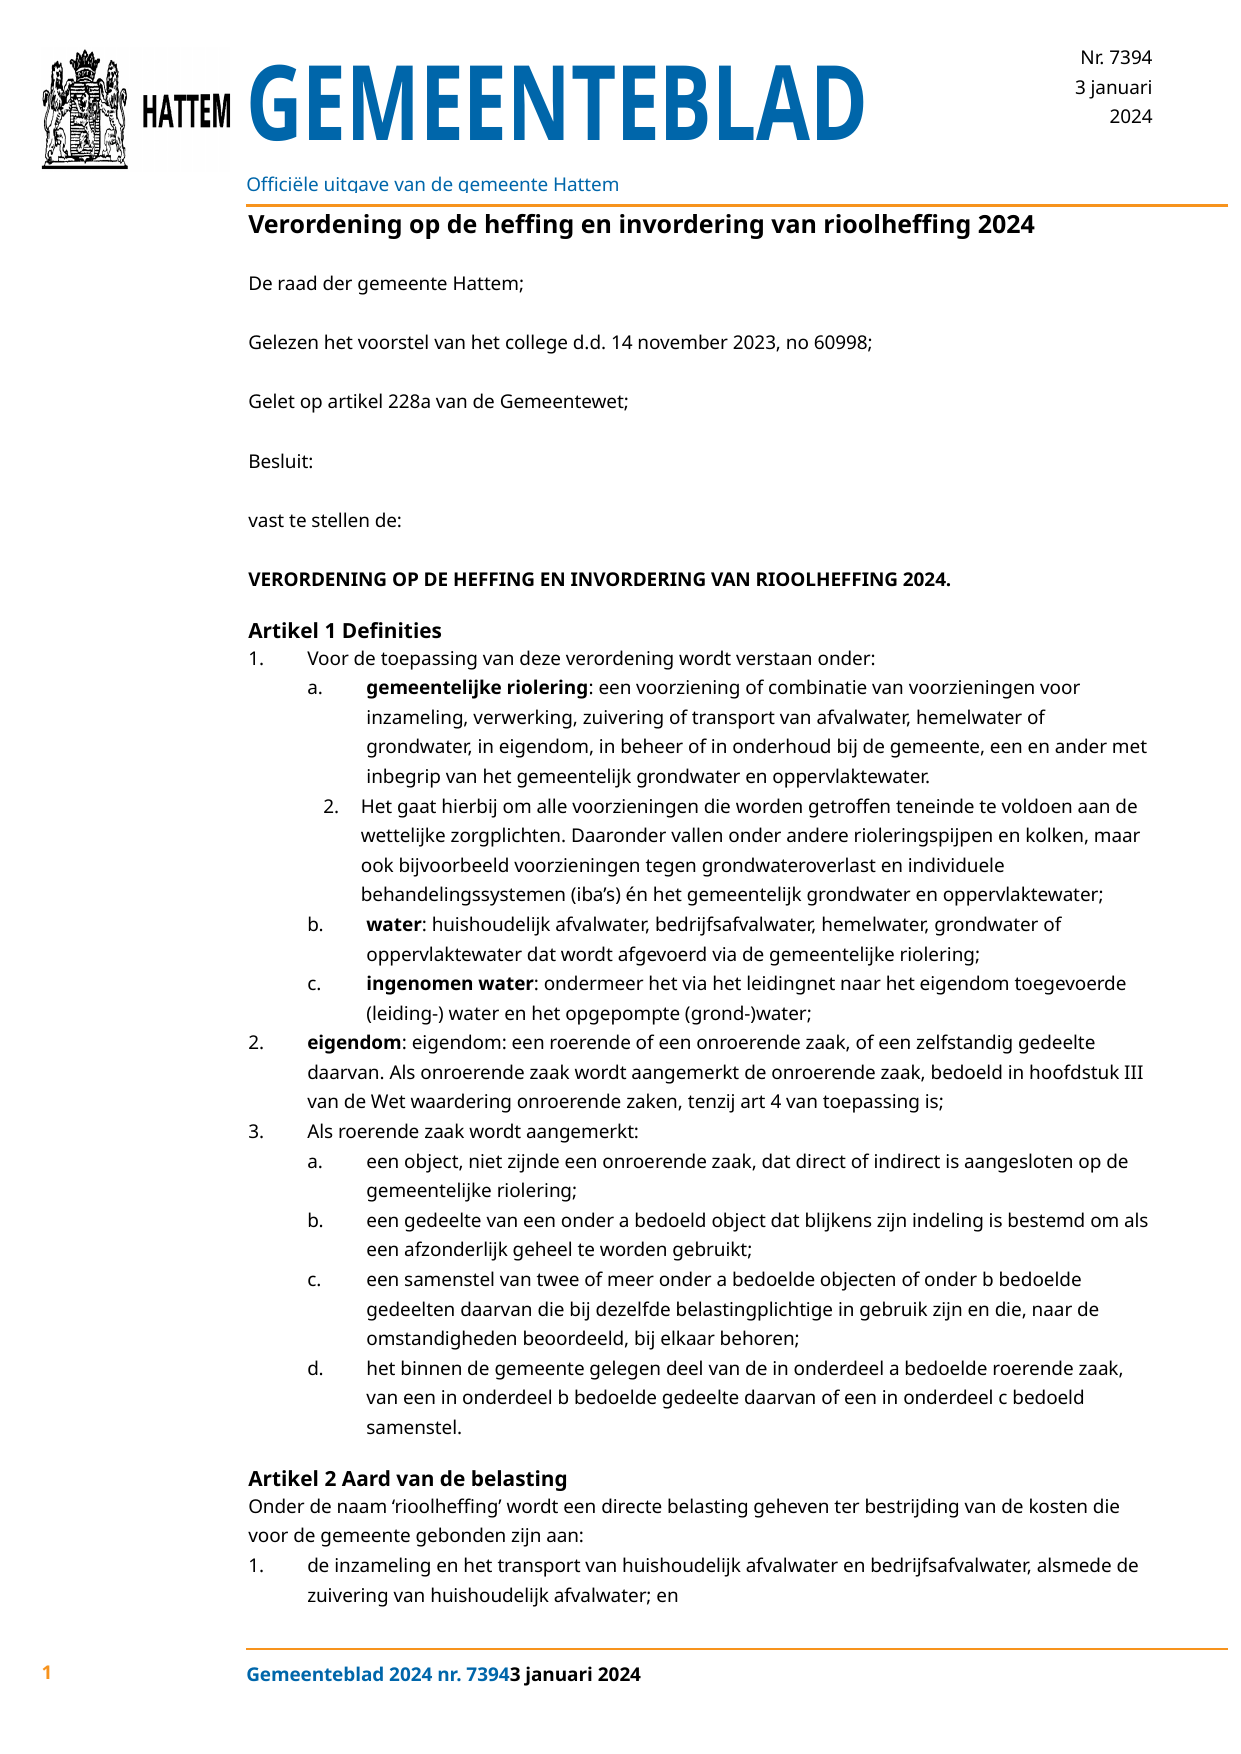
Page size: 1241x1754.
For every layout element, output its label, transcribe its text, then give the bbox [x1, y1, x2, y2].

text vast te stellen de: [248, 507, 1152, 533]
list het binnen de gemeente gelegen deel van de in onderdeel a bedoelde roerende zaak, van een in onderdeel b bedoelde gedeelte daarvan of een in onderdeel c bedoeld samenstel. [307, 1355, 1152, 1440]
list een object, niet zijnde een onroerende zaak, dat direct of indirect is aangesloten op de gemeentelijke riolering; [307, 1148, 1152, 1203]
list water: huishoudelijk afvalwater, bedrijfsafvalwater, hemelwater, grondwater of oppervlaktewater dat wordt afgevoerd via de gemeentelijke riolering; [307, 911, 1152, 967]
text De raad der gemeente Hattem; [248, 270, 1152, 296]
list ingenomen water: ondermeer het via het leidingnet naar het eigendom toegevoerde (leiding-) water en het opgepompte (grond-)water; [307, 970, 1152, 1026]
text Besluit: [248, 448, 1152, 473]
list Als roerende zaak wordt aangemerkt: [248, 1118, 1152, 1144]
text Verordening op de heffing en invordering van rioolheffing 2024 [248, 207, 1152, 241]
text VERORDENING OP DE HEFFING EN INVORDERING VAN RIOOLHEFFING 2024. [248, 566, 1152, 592]
list eigendom: eigendom: een roerende of een onroerende zaak, of een zelfstandig gedeelte daarvan. Als onroerende zaak wordt aangemerkt de onroerende zaak, bedoeld in hoofdstuk III van de Wet waardering onroerende zaken, tenzij art 4 van toepassing is; [248, 1029, 1152, 1114]
text Onder de naam ‘rioolheffing’ wordt een directe belasting geheven ter bestrijding van de kosten die voor de gemeente gebonden zijn aan: [248, 1493, 1152, 1548]
text Artikel 2 Aard van de belasting [248, 1464, 1152, 1493]
list een samenstel van twee of meer onder a bedoelde objecten of onder b bedoelde gedeelten daarvan die bij dezelfde belastingplichtige in gebruik zijn en die, naar de omstandigheden beoordeeld, bij elkaar behoren; [307, 1266, 1152, 1351]
list de inzameling en het transport van huishoudelijk afvalwater en bedrijfsafvalwater, alsmede de zuivering van huishoudelijk afvalwater; en [248, 1552, 1152, 1607]
text Gelezen het voorstel van het college d.d. 14 november 2023, no 60998; [248, 329, 1152, 355]
list een gedeelte van een onder a bedoeld object dat blijkens zijn indeling is bestemd om als een afzonderlijk geheel te worden gebruikt; [307, 1207, 1152, 1262]
list Voor de toepassing van deze verordening wordt verstaan onder: [248, 645, 1152, 671]
text Gelet op artikel 228a van de Gemeentewet; [248, 389, 1152, 414]
list Het gaat hierbij om alle voorzieningen die worden getroffen teneinde te voldoen aan de wettelijke zorgplichten. Daaronder vallen onder andere rioleringspijpen en kolken, maar ook bijvoorbeeld voorzieningen tegen grondwateroverlast en individuele behandelingssystemen (iba’s) én het gemeentelijk grondwater en oppervlaktewater; [323, 793, 1152, 907]
list gemeentelijke riolering: een voorziening of combinatie van voorzieningen voor inzameling, verwerking, zuivering of transport van afvalwater, hemelwater of grondwater, in eigendom, in beheer of in onderhoud bij de gemeente, een en ander met inbegrip van het gemeentelijk grondwater en oppervlaktewater. [307, 674, 1152, 789]
text Artikel 1 Definities [248, 617, 1152, 645]
picture [41, 47, 231, 172]
